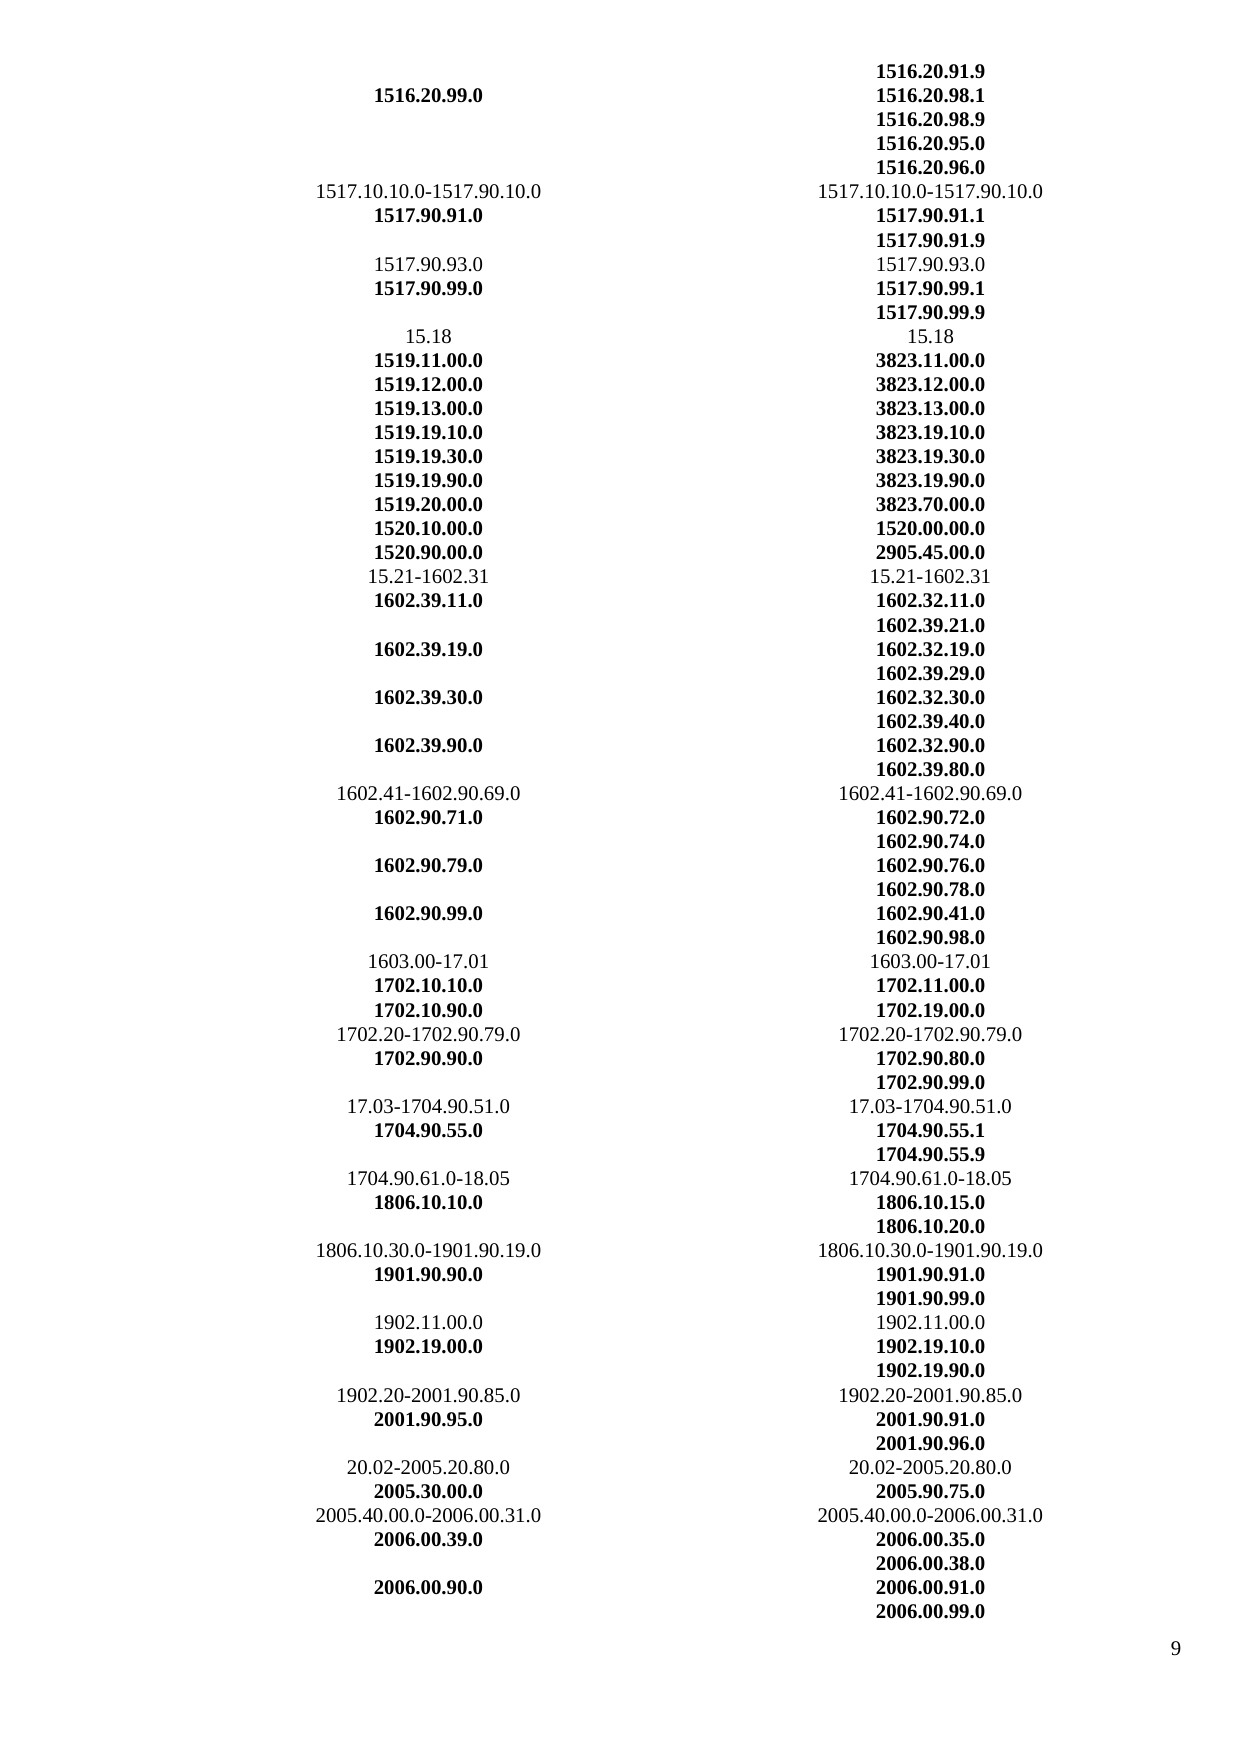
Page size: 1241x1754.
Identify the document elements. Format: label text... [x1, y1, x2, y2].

table_cell 2006.00.39.0 [177, 1527, 679, 1575]
table_cell 1517.90.91.1 1517.90.91.9 1517.90.93.0 [679, 204, 1181, 276]
table_cell 1519.19.30.0 [177, 444, 679, 468]
table_cell 1516.20.98.1 1516.20.98.9 1516.20.95.0 1516.20.96.0 [679, 83, 1181, 179]
table_cell 3823.70.00.0 [679, 492, 1181, 516]
table_cell 1520.90.00.0 [177, 540, 679, 564]
table_cell 1902.20-2001.90.85.0 [679, 1383, 1181, 1407]
table_cell 1702.90.90.0 [177, 1046, 679, 1094]
table_cell 3823.19.90.0 [679, 468, 1181, 492]
table_cell 1520.00.00.0 [679, 516, 1181, 540]
table_cell 1519.13.00.0 [177, 396, 679, 420]
table_cell 1517.10.10.0-1517.90.10.0 [679, 179, 1181, 203]
table_cell 1704.90.61.0-18.05 [177, 1166, 679, 1190]
table_cell 1602.32.30.0 1602.39.40.0 [679, 685, 1181, 733]
table_cell 2001.90.91.0 2001.90.96.0 [679, 1407, 1181, 1455]
table_cell 1806.10.30.0-1901.90.19.0 [177, 1238, 679, 1262]
table_cell 1901.90.91.0 1901.90.99.0 [679, 1262, 1181, 1310]
table_cell 1519.12.00.0 [177, 372, 679, 396]
table_cell 1902.11.00.0 [177, 1310, 679, 1334]
table_cell 1602.32.11.0 1602.39.21.0 [679, 589, 1181, 637]
table_cell 1702.19.00.0 [679, 998, 1181, 1022]
table_cell 1702.20-1702.90.79.0 [177, 1022, 679, 1046]
table_cell 1806.10.10.0 [177, 1190, 679, 1238]
table_cell 1602.39.90.0 [177, 733, 679, 781]
table_cell 20.02-2005.20.80.0 [679, 1455, 1181, 1479]
table_cell 1702.11.00.0 [679, 974, 1181, 997]
table_cell 2006.00.90.0 [177, 1575, 679, 1623]
table_cell 1517.90.99.0 [177, 276, 679, 324]
table_cell 1704.90.55.1 1704.90.55.9 [679, 1118, 1181, 1166]
table_cell 1602.90.71.0 [177, 805, 679, 853]
table_cell 1516.20.99.0 [177, 83, 679, 179]
table_cell 2005.40.00.0-2006.00.31.0 [679, 1503, 1181, 1527]
table_cell 20.02-2005.20.80.0 [177, 1455, 679, 1479]
table_cell 1902.19.10.0 1902.19.90.0 [679, 1334, 1181, 1382]
table_cell 1902.11.00.0 [679, 1310, 1181, 1334]
table_cell 1520.10.00.0 [177, 516, 679, 540]
table_cell 15.18 [679, 324, 1181, 348]
table_cell 1519.11.00.0 [177, 348, 679, 372]
table_cell 15.21-1602.31 [679, 564, 1181, 588]
table_cell 15.18 [177, 324, 679, 348]
table_cell 1602.32.90.0 1602.39.80.0 [679, 733, 1181, 781]
table_cell 1902.20-2001.90.85.0 [177, 1383, 679, 1407]
table_cell 2005.90.75.0 [679, 1479, 1181, 1503]
table_cell 17.03-1704.90.51.0 [177, 1094, 679, 1118]
table_cell 1702.10.90.0 [177, 998, 679, 1022]
table_cell 3823.19.10.0 [679, 420, 1181, 444]
table_cell 1517.10.10.0-1517.90.10.0 [177, 179, 679, 203]
table_cell 3823.19.30.0 [679, 444, 1181, 468]
table_cell 2005.40.00.0-2006.00.31.0 [177, 1503, 679, 1527]
table_cell 1602.90.99.0 [177, 901, 679, 949]
table_cell 2905.45.00.0 [679, 540, 1181, 564]
table_cell [177, 59, 679, 83]
table_cell 1519.19.90.0 [177, 468, 679, 492]
table_cell 2006.00.35.0 2006.00.38.0 [679, 1527, 1181, 1575]
table_cell 1702.20-1702.90.79.0 [679, 1022, 1181, 1046]
table_cell 1901.90.90.0 [177, 1262, 679, 1310]
table_cell 1602.39.19.0 [177, 637, 679, 685]
table_cell 3823.11.00.0 [679, 348, 1181, 372]
table_cell 1806.10.30.0-1901.90.19.0 [679, 1238, 1181, 1262]
table_cell 1603.00-17.01 [177, 949, 679, 973]
table_cell 1702.10.10.0 [177, 974, 679, 997]
table_cell 1602.39.30.0 [177, 685, 679, 733]
table_cell 1519.19.10.0 [177, 420, 679, 444]
table_cell 1517.90.99.1 1517.90.99.9 [679, 276, 1181, 324]
table_cell 1902.19.00.0 [177, 1334, 679, 1382]
table_cell 17.03-1704.90.51.0 [679, 1094, 1181, 1118]
table_cell 1602.32.19.0 1602.39.29.0 [679, 637, 1181, 685]
table_cell 1516.20.91.9 [679, 59, 1181, 83]
table_cell 1602.39.11.0 [177, 589, 679, 637]
table_cell 3823.12.00.0 [679, 372, 1181, 396]
table_cell 1602.41-1602.90.69.0 [177, 781, 679, 805]
table_cell 1806.10.15.0 1806.10.20.0 [679, 1190, 1181, 1238]
table_cell 1517.90.91.0 1517.90.93.0 [177, 204, 679, 276]
table_cell 2006.00.91.0 2006.00.99.0 [679, 1575, 1181, 1623]
table_cell 1704.90.61.0-18.05 [679, 1166, 1181, 1190]
table_cell 1602.90.72.0 1602.90.74.0 [679, 805, 1181, 853]
table_cell 1602.90.41.0 1602.90.98.0 [679, 901, 1181, 949]
table_cell 1603.00-17.01 [679, 949, 1181, 973]
table_cell 15.21-1602.31 [177, 564, 679, 588]
table_cell 1602.90.79.0 [177, 853, 679, 901]
table_cell 2005.30.00.0 [177, 1479, 679, 1503]
table_cell 3823.13.00.0 [679, 396, 1181, 420]
table_cell 2001.90.95.0 [177, 1407, 679, 1455]
table_cell 1602.41-1602.90.69.0 [679, 781, 1181, 805]
table_cell 1519.20.00.0 [177, 492, 679, 516]
table_cell 1702.90.80.0 1702.90.99.0 [679, 1046, 1181, 1094]
table_cell 1602.90.76.0 1602.90.78.0 [679, 853, 1181, 901]
table_cell 1704.90.55.0 [177, 1118, 679, 1166]
